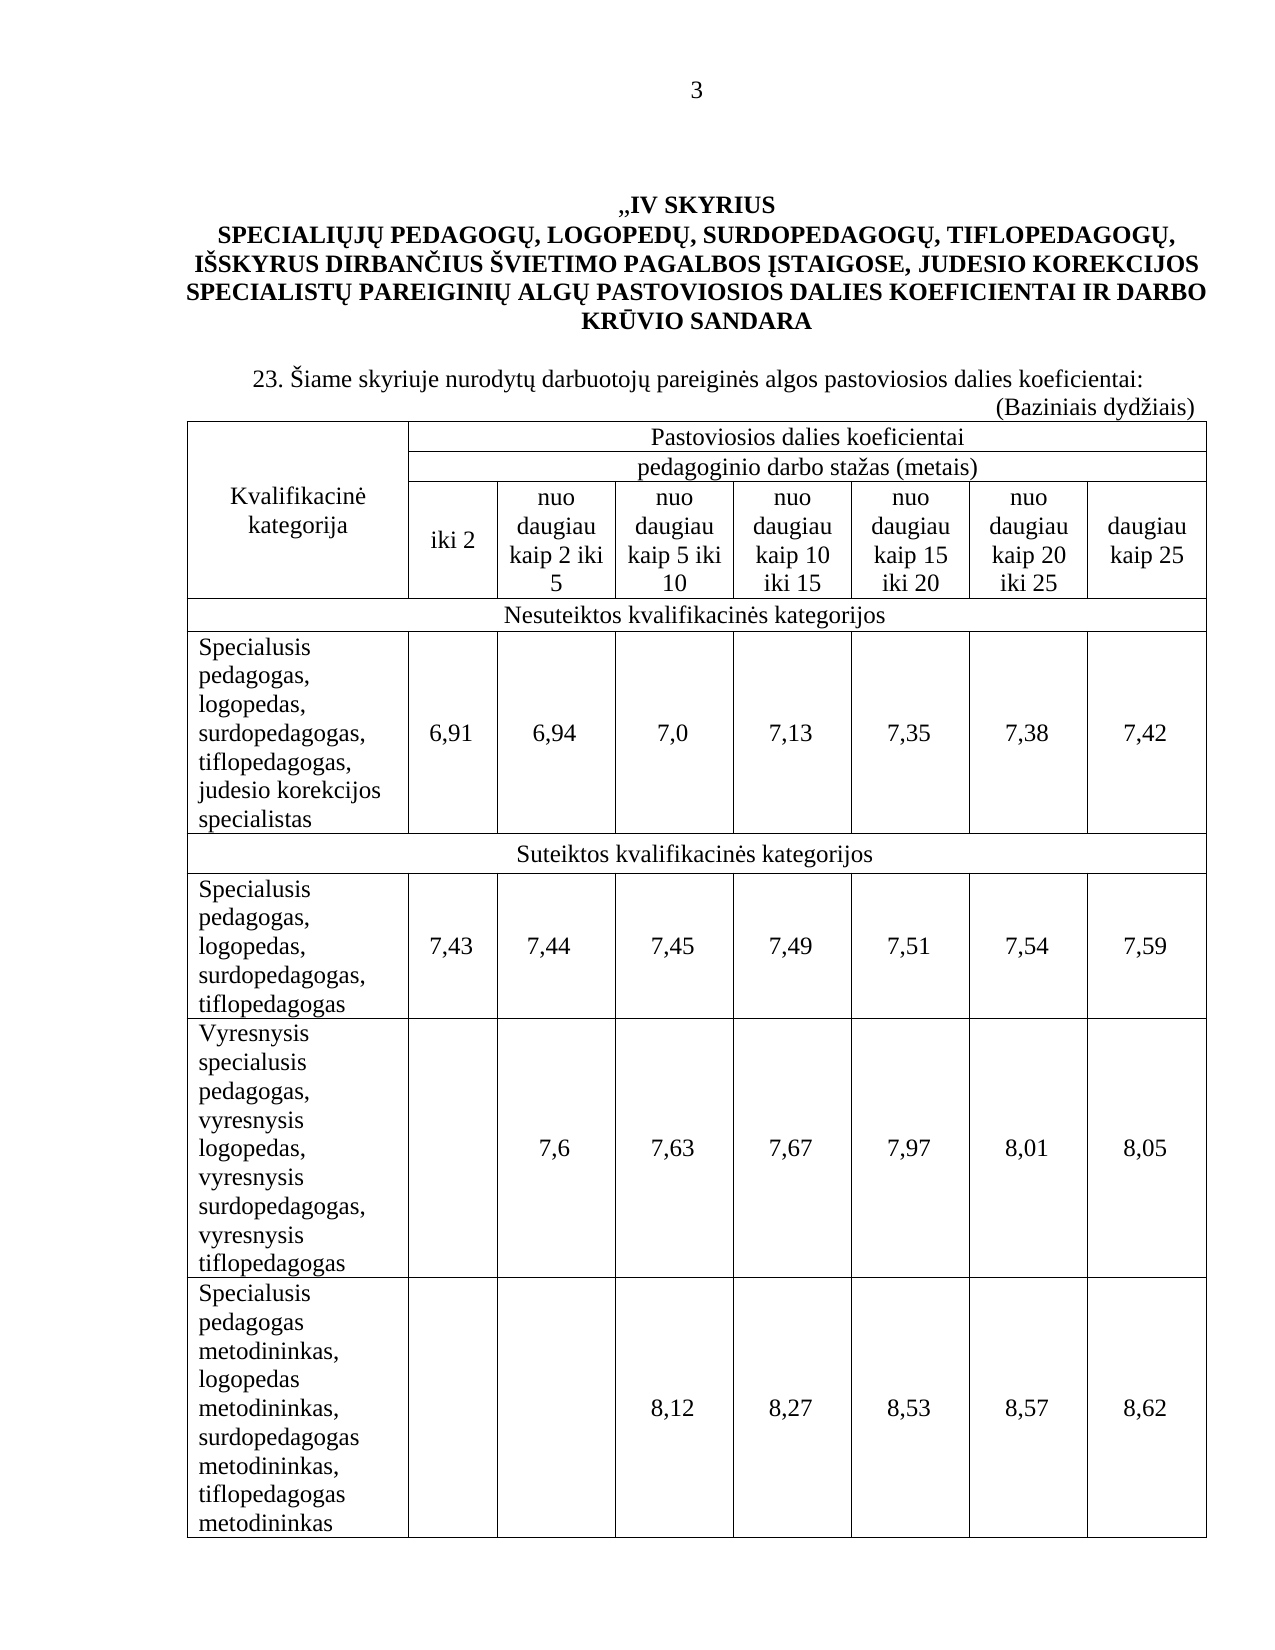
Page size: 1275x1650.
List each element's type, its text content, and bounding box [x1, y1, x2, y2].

table_cell daugiau kaip 25 [1088, 482, 1206, 598]
table_cell 7,67 [734, 1019, 851, 1277]
table_cell Specialusis pedagogas, logopedas, surdopedagogas, tiflopedagogas, judesio korekcijos specialistas [188, 632, 408, 833]
table_header [187, 393, 409, 421]
table_cell 8,57 [970, 1278, 1087, 1537]
table_cell 7,51 [852, 874, 969, 1017]
table_cell 8,27 [734, 1278, 851, 1537]
table_cell 7,43 [409, 874, 497, 1017]
table_cell 7,59 [1088, 874, 1206, 1017]
table_cell 7,13 [734, 632, 851, 833]
table_cell 7,97 [852, 1019, 969, 1277]
table_cell iki 2 [409, 482, 497, 598]
table_cell 7,6 [498, 1019, 615, 1277]
table_cell nuo daugiau kaip 10 iki 15 [734, 482, 851, 598]
table_cell nuo daugiau kaip 5 iki 10 [616, 482, 733, 598]
table_cell 7,42 [1088, 632, 1206, 833]
table_cell 7,63 [616, 1019, 733, 1277]
table_cell Suteiktos kvalifikacinės kategorijos [188, 834, 1206, 873]
table_cell 8,62 [1088, 1278, 1206, 1537]
text SPECIALIŲJŲ PEDAGOGŲ, LOGOPEDŲ, SURDOPEDAGOGŲ, TIFLOPEDAGOGŲ, IŠSKYRUS DIRBANČIUS ŠVIETIMO PAGALBOS ĮSTAIGOSE, JUDESIO KOREKCIJOS SPECIALISTŲ PAREIGINIŲ ALGŲ PASTOVIOSIOS DALIES KOEFICIENTAI IR DARBO KRŪVIO SANDARA [177, 220, 1216, 335]
table_cell 7,38 [970, 632, 1087, 833]
table_cell 8,05 [1088, 1019, 1206, 1277]
table_cell Specialusis pedagogas metodininkas, logopedas metodininkas, surdopedagogas metodininkas, tiflopedagogas metodininkas [188, 1278, 408, 1537]
table_cell 7,54 [970, 874, 1087, 1017]
table_cell nuo daugiau kaip 15 iki 20 [852, 482, 969, 598]
table_cell pedagoginio darbo stažas (metais) [409, 452, 1206, 481]
table_cell 7,44 [498, 874, 615, 1017]
table_cell 6,94 [498, 632, 615, 833]
table_cell 8,01 [970, 1019, 1087, 1277]
table_cell Vyresnysis specialusis pedagogas, vyresnysis logopedas, vyresnysis surdopedagogas, vyresnysis tiflopedagogas [188, 1019, 408, 1277]
text „IV SKYRIUS [177, 188, 1216, 220]
table_cell Kvalifikacinė kategorija [188, 422, 408, 598]
table_cell nuo daugiau kaip 20 iki 25 [970, 482, 1087, 598]
text 23. Šiame skyriuje nurodytų darbuotojų pareiginės algos pastoviosios dalies koeficientai: [177, 364, 1216, 392]
table_cell [409, 1019, 497, 1277]
table_cell 7,49 [734, 874, 851, 1017]
table_header (Baziniais dydžiais) [409, 393, 1206, 421]
table_cell 8,12 [616, 1278, 733, 1537]
table_cell Pastoviosios dalies koeficientai [409, 422, 1206, 451]
table_cell Nesuteiktos kvalifikacinės kategorijos [188, 599, 1206, 631]
table_cell 7,45 [616, 874, 733, 1017]
table_cell 8,53 [852, 1278, 969, 1537]
table_cell [409, 1278, 497, 1537]
table_cell 6,91 [409, 632, 497, 833]
table_cell nuo daugiau kaip 2 iki 5 [498, 482, 615, 598]
table_cell 7,35 [852, 632, 969, 833]
table_cell Specialusis pedagogas, logopedas, surdopedagogas, tiflopedagogas [188, 874, 408, 1017]
table_cell 7,0 [616, 632, 733, 833]
table_cell [498, 1278, 615, 1537]
